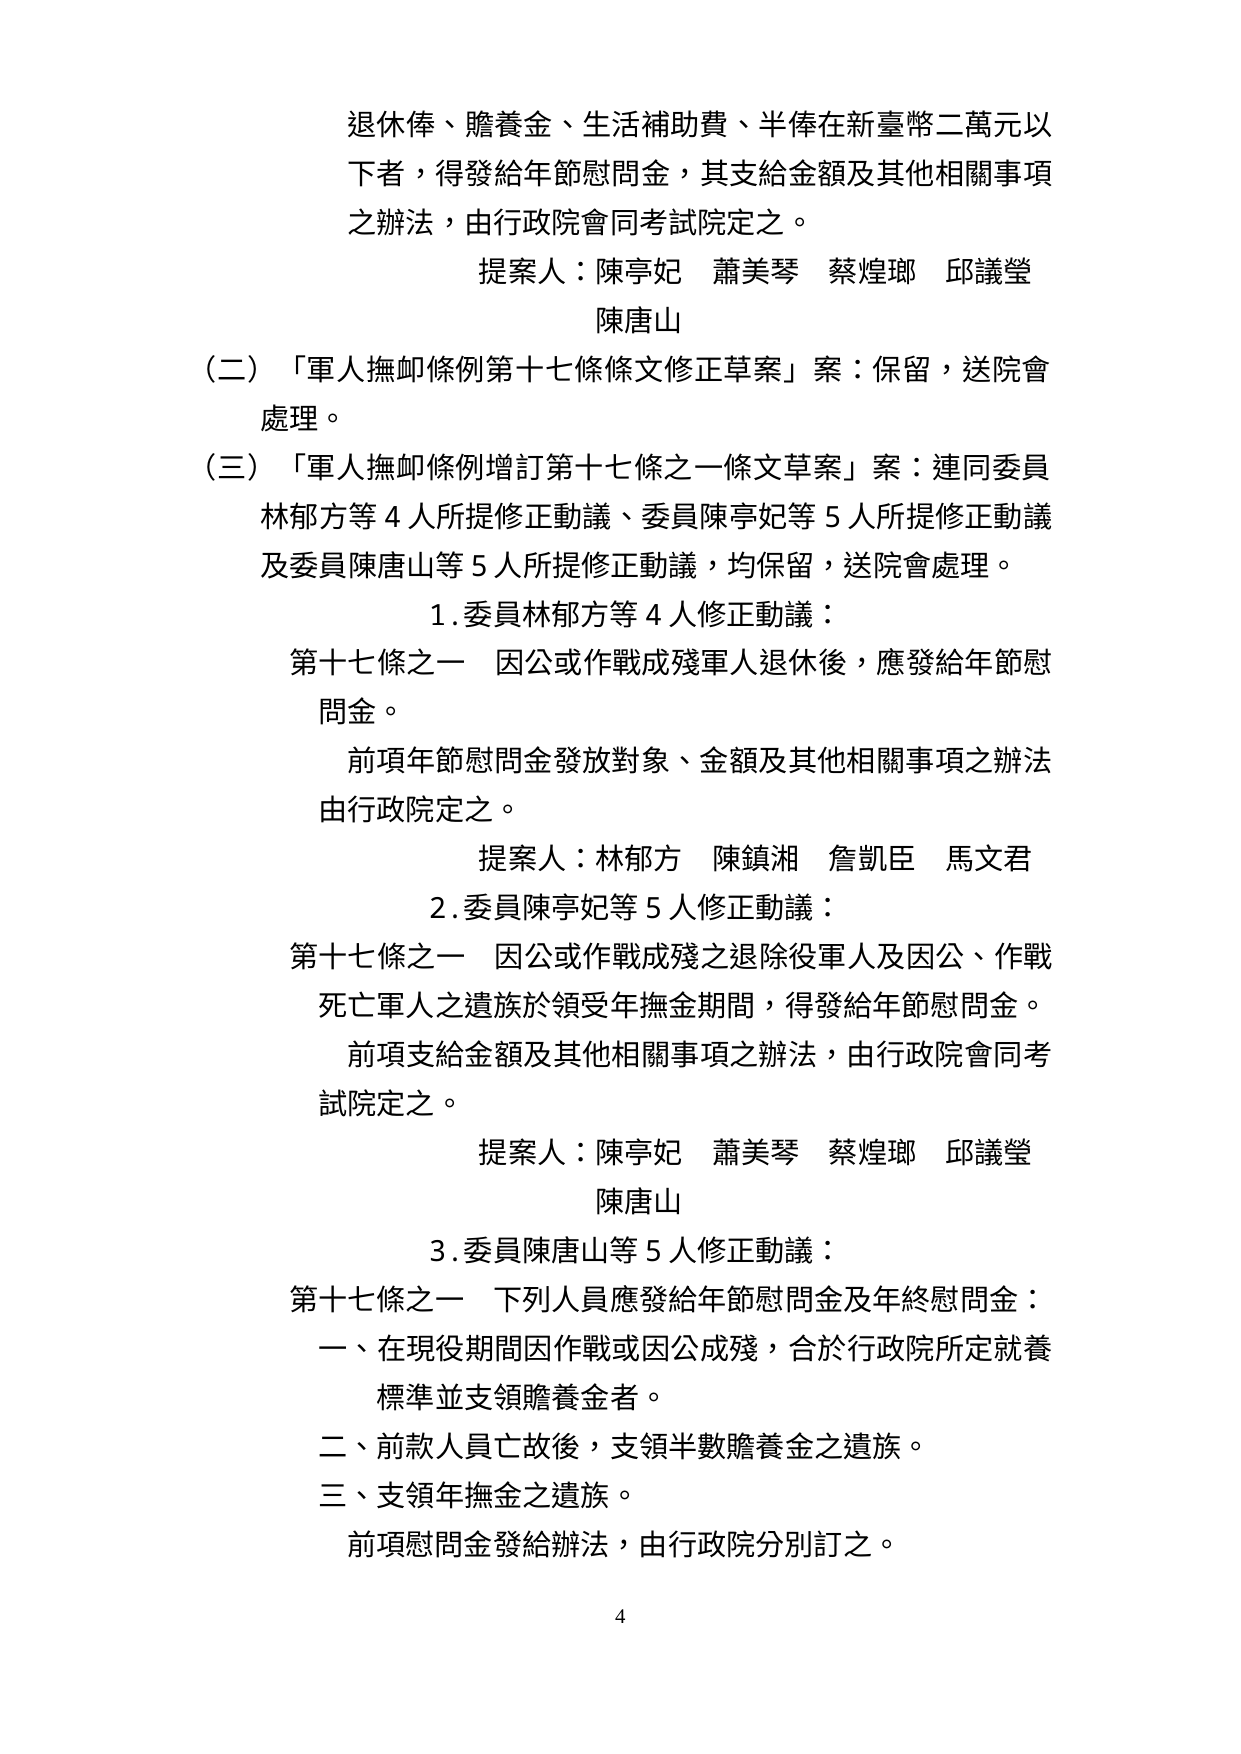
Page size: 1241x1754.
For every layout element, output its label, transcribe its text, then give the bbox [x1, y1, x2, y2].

text 2.委員陳亭妃等5人修正動議： [429, 879, 1053, 928]
text 第十七條之一 因公或作戰成殘之退除役軍人及因公、作戰死亡軍人之遺族於領受年撫金期間，得發給年節慰問金。 [289, 928, 1053, 1026]
text 第十七條之一 因公或作戰成殘軍人退休後，應發給年節慰問金。 [289, 635, 1053, 733]
text 提案人：陳亭妃 蕭美琴 蔡煌瑯 邱議瑩 [260, 1124, 1053, 1173]
text 陳唐山 [318, 292, 1053, 341]
text 提案人：林郁方 陳鎮湘 詹凱臣 馬文君 [260, 831, 1053, 879]
text 一、在現役期間因作戰或因公成殘，合於行政院所定就養標準並支領贍養金者。 [318, 1320, 1053, 1418]
text 提案人：陳亭妃 蕭美琴 蔡煌瑯 邱議瑩 [260, 243, 1053, 292]
text 第十七條之一 下列人員應發給年節慰問金及年終慰問金： [289, 1271, 1053, 1320]
text 前項年節慰問金發放對象、金額及其他相關事項之辦法，由行政院定之。 [318, 733, 1053, 831]
text 陳唐山 [260, 1173, 1053, 1222]
text 二、前款人員亡故後，支領半數贍養金之遺族。 [318, 1418, 1053, 1467]
text 前項支給金額及其他相關事項之辦法，由行政院會同考試院定之。 [318, 1026, 1053, 1124]
text 1.委員林郁方等4人修正動議： [429, 586, 1053, 635]
text 前項慰問金發給辦法，由行政院分別訂之。 [347, 1516, 1053, 1565]
text （二）「軍人撫卹條例第十七條條文修正草案」案：保留，送院會處理。 [187, 341, 1053, 439]
text 三、支領年撫金之遺族。 [318, 1467, 1053, 1516]
text 3.委員陳唐山等5人修正動議： [429, 1222, 1053, 1271]
text 退休俸、贍養金、生活補助費、半俸在新臺幣二萬元以下者，得發給年節慰問金，其支給金額及其他相關事項之辦法，由行政院會同考試院定之。 [318, 96, 1053, 243]
text （三）「軍人撫卹條例增訂第十七條之一條文草案」案：連同委員林郁方等4人所提修正動議、委員陳亭妃等5人所提修正動議及委員陳唐山等5人所提修正動議，均保留，送院會處理。 [187, 439, 1053, 586]
